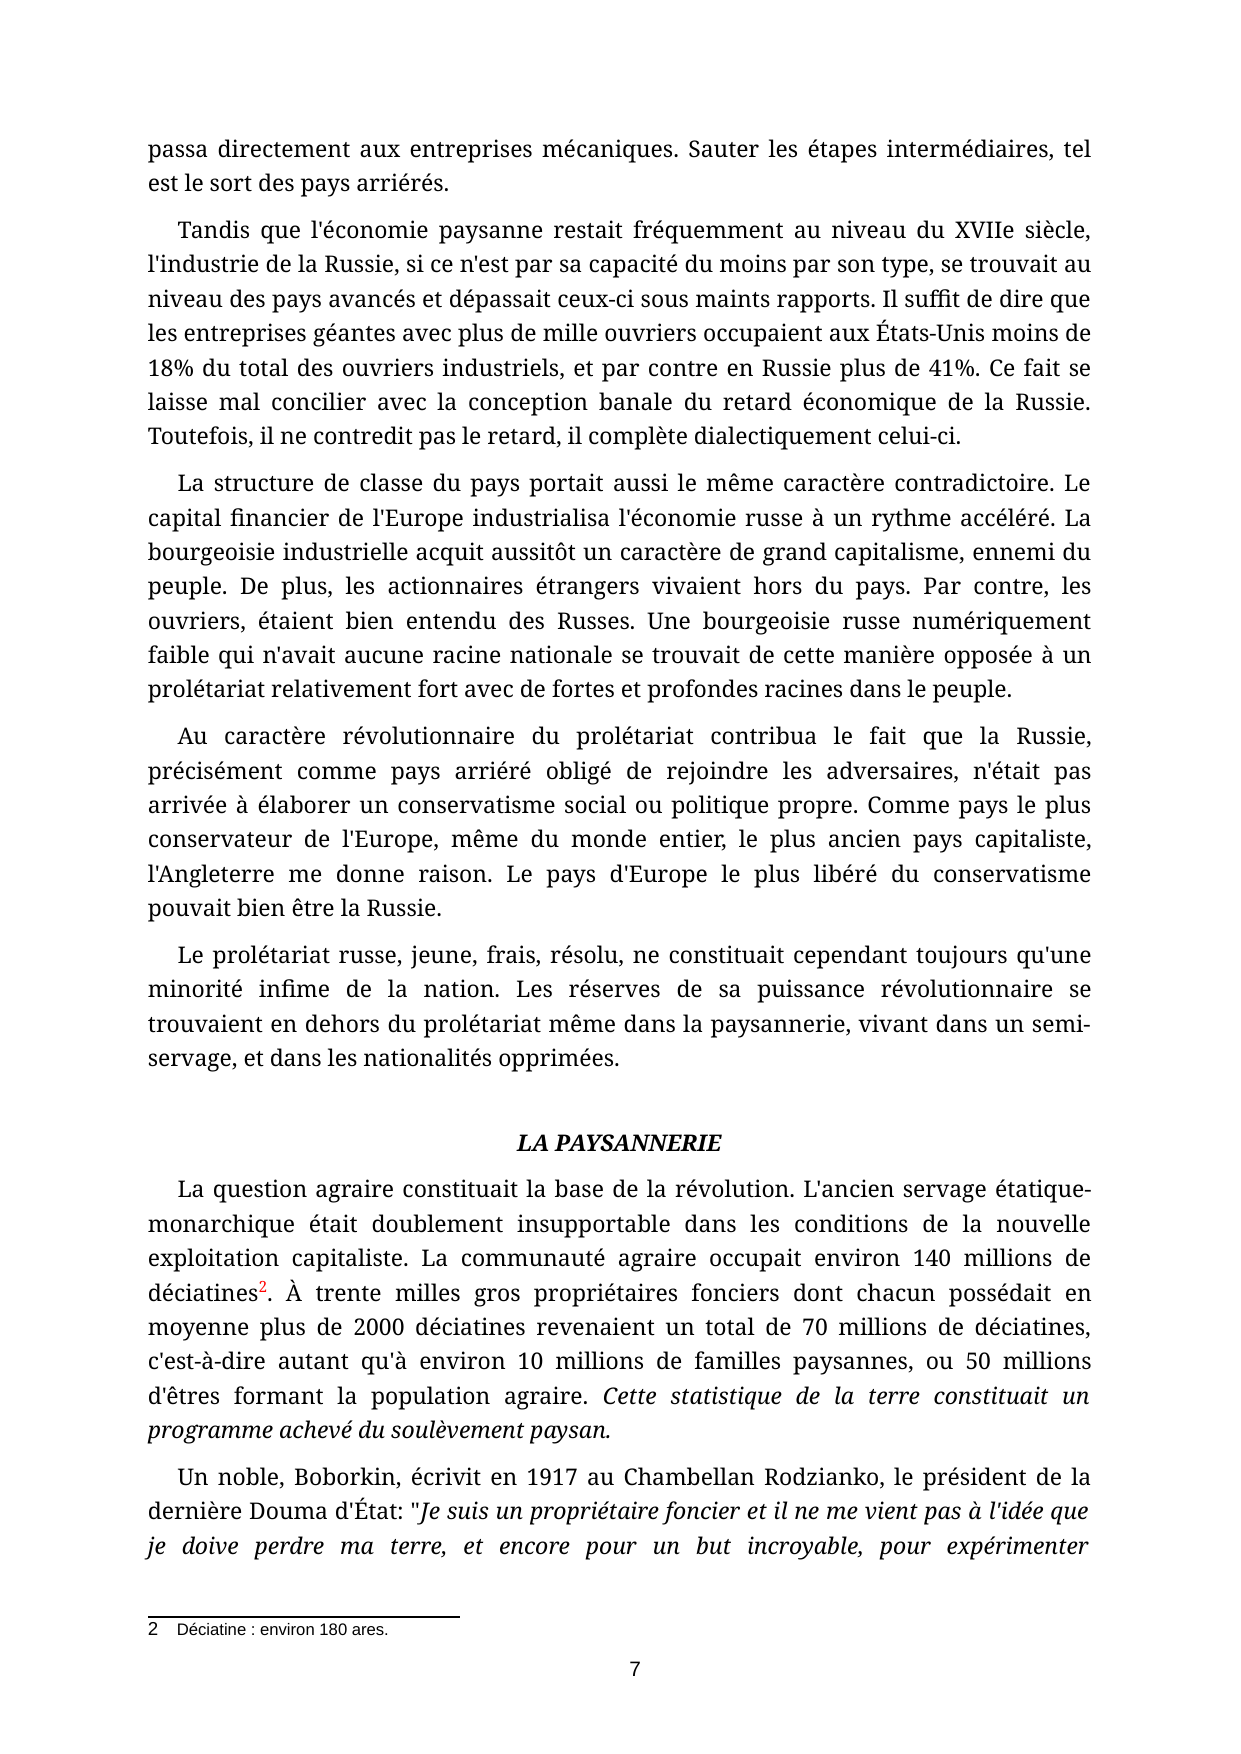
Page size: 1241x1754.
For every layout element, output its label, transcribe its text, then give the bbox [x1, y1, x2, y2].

text La question agraire constituait la base de la révolution. L'ancien servage étatique-monarchique était doublement insupportable dans les conditions de la nouvelle exploitation capitaliste. La communauté agraire occupait environ 140 millions de déciatines. À trente milles gros propriétaires fonciers dont chacun possédait en moyenne plus de 2000 déciatines revenaient un total de 70 millions de déciatines, c'est-à-dire autant qu'à environ 10 millions de familles paysannes, ou 50 millions d'êtres formant la population agraire. Cette statistique de la terre constituait un programme achevé du soulèvement paysan. [148, 1173, 1093, 1445]
text Un noble, Boborkin, écrivit en 1917 au Chambellan Rodzianko, le président de la dernière Douma d'État: "Je suis un propriétaire foncier et il ne me vient pas à l'idée que je doive perdre ma terre, et encore pour un but incroyable, pour expérimenter [148, 1461, 1093, 1561]
text La structure de classe du pays portait aussi le même caractère contradictoire. Le capital financier de l'Europe industrialisa l'économie russe à un rythme accéléré. La bourgeoisie industrielle acquit aussitôt un caractère de grand capitalisme, ennemi du peuple. De plus, les actionnaires étrangers vivaient hors du pays. Par contre, les ouvriers, étaient bien entendu des Russes. Une bourgeoisie russe numériquement faible qui n'avait aucune racine nationale se trouvait de cette manière opposée à un prolétariat relativement fort avec de fortes et profondes racines dans le peuple. [148, 467, 1093, 705]
text passa directement aux entreprises mécaniques. Sauter les étapes intermédiaires, tel est le sort des pays arriérés. [148, 133, 1093, 198]
text Au caractère révolutionnaire du prolétariat contribua le fait que la Russie, précisément comme pays arriéré obligé de rejoindre les adversaires, n'était pas arrivée à élaborer un conservatisme social ou politique propre. Comme pays le plus conservateur de l'Europe, même du monde entier, le plus ancien pays capitaliste, l'Angleterre me donne raison. Le pays d'Europe le plus libéré du conservatisme pouvait bien être la Russie. [148, 720, 1093, 923]
text Le prolétariat russe, jeune, frais, résolu, ne constituait cependant toujours qu'une minorité infime de la nation. Les réserves de sa puissance révolutionnaire se trouvaient en dehors du prolétariat même dans la paysannerie, vivant dans un semi-servage, et dans les nationalités opprimées. [148, 939, 1093, 1073]
text Tandis que l'économie paysanne restait fréquemment au niveau du XVIIe siècle, l'industrie de la Russie, si ce n'est par sa capacité du moins par son type, se trouvait au niveau des pays avancés et dépassait ceux-ci sous maints rapports. Il suffit de dire que les entreprises géantes avec plus de mille ouvriers occupaient aux États-Unis moins de 18% du total des ouvriers industriels, et par contre en Russie plus de 41%. Ce fait se laisse mal concilier avec la conception banale du retard économique de la Russie. Toutefois, il ne contredit pas le retard, il complète dialectiquement celui-ci. [148, 214, 1093, 452]
subtitle LA PAYSANNERIE [148, 1127, 1093, 1158]
text Déciatine : environ 180 ares. [148, 1617, 1093, 1639]
